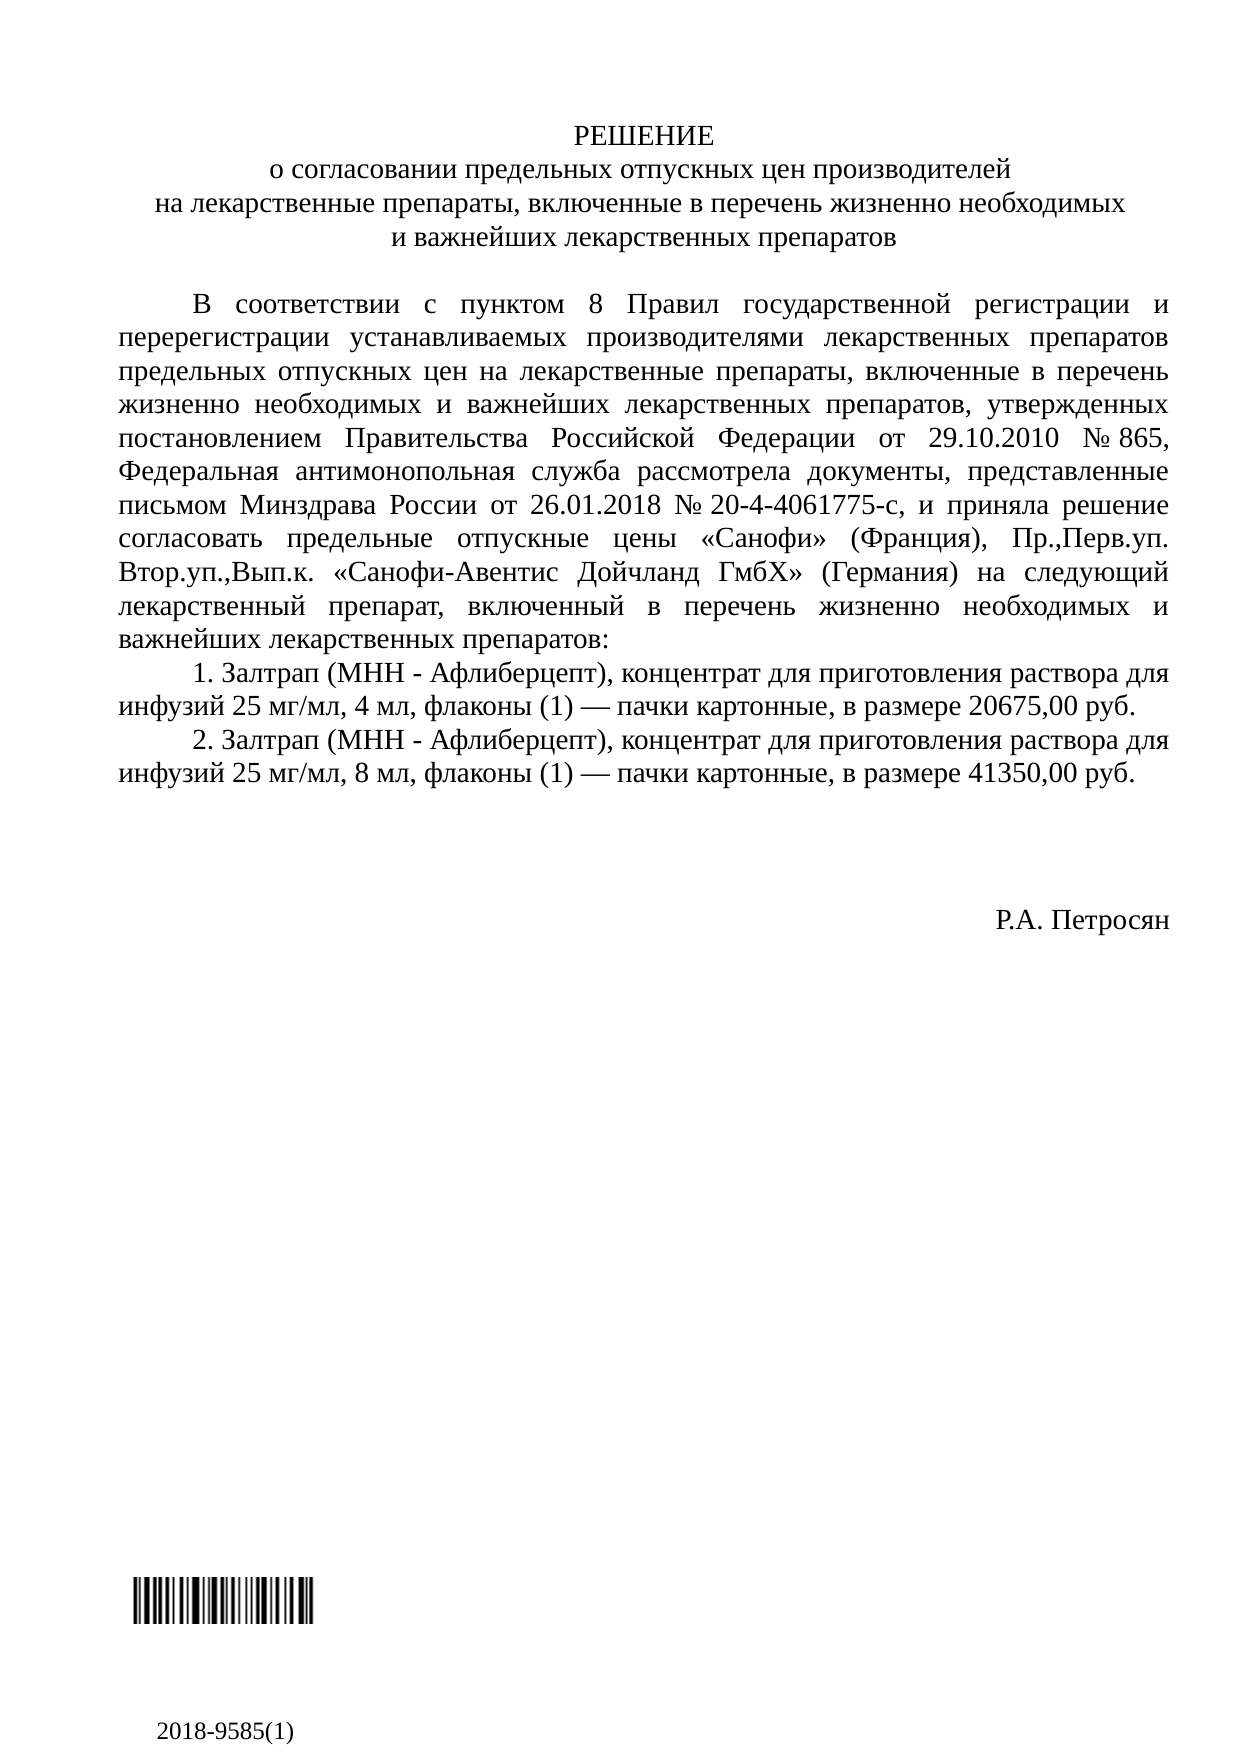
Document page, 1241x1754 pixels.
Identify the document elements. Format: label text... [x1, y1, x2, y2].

text на лекарственные препараты, включенные в перечень жизненно необходимых [118, 185, 1170, 219]
picture [118, 1577, 331, 1624]
text РЕШЕНИЕ [118, 118, 1170, 152]
text и важнейших лекарственных препаратов [118, 219, 1170, 252]
text о согласовании предельных отпускных цен производителей [118, 152, 1170, 185]
text 1. Залтрап (МНН - Афлиберцепт), концентрат для приготовления раствора для инфузий 25 мг/мл, 4 мл, флаконы (1) — пачки картонные, в размере 20675,00 руб. [118, 655, 1170, 722]
text 2. Залтрап (МНН - Афлиберцепт), концентрат для приготовления раствора для инфузий 25 мг/мл, 8 мл, флаконы (1) — пачки картонные, в размере 41350,00 руб. [118, 722, 1170, 789]
text В соответствии с пунктом 8 Правил государственной регистрации и перерегистрации устанавливаемых производителями лекарственных препаратов предельных отпускных цен на лекарственные препараты, включенные в перечень жизненно необходимых и важнейших лекарственных препаратов, утвержденных постановлением Правительства Российской Федерации от 29.10.2010 № 865, Федеральная антимонопольная служба рассмотрела документы, представленные письмом Минздрава России от 26.01.2018 № 20-4-4061775-с, и приняла решение согласовать предельные отпускные цены «Санофи» (Франция), Пр.,Перв.уп. Втор.уп.,Вып.к. «Санофи-Авентис Дойчланд ГмбХ» (Германия) на следующий лекарственный препарат, включенный в перечень жизненно необходимых и важнейших лекарственных препаратов: [118, 286, 1170, 655]
text Р.А. Петросян [118, 902, 1170, 936]
